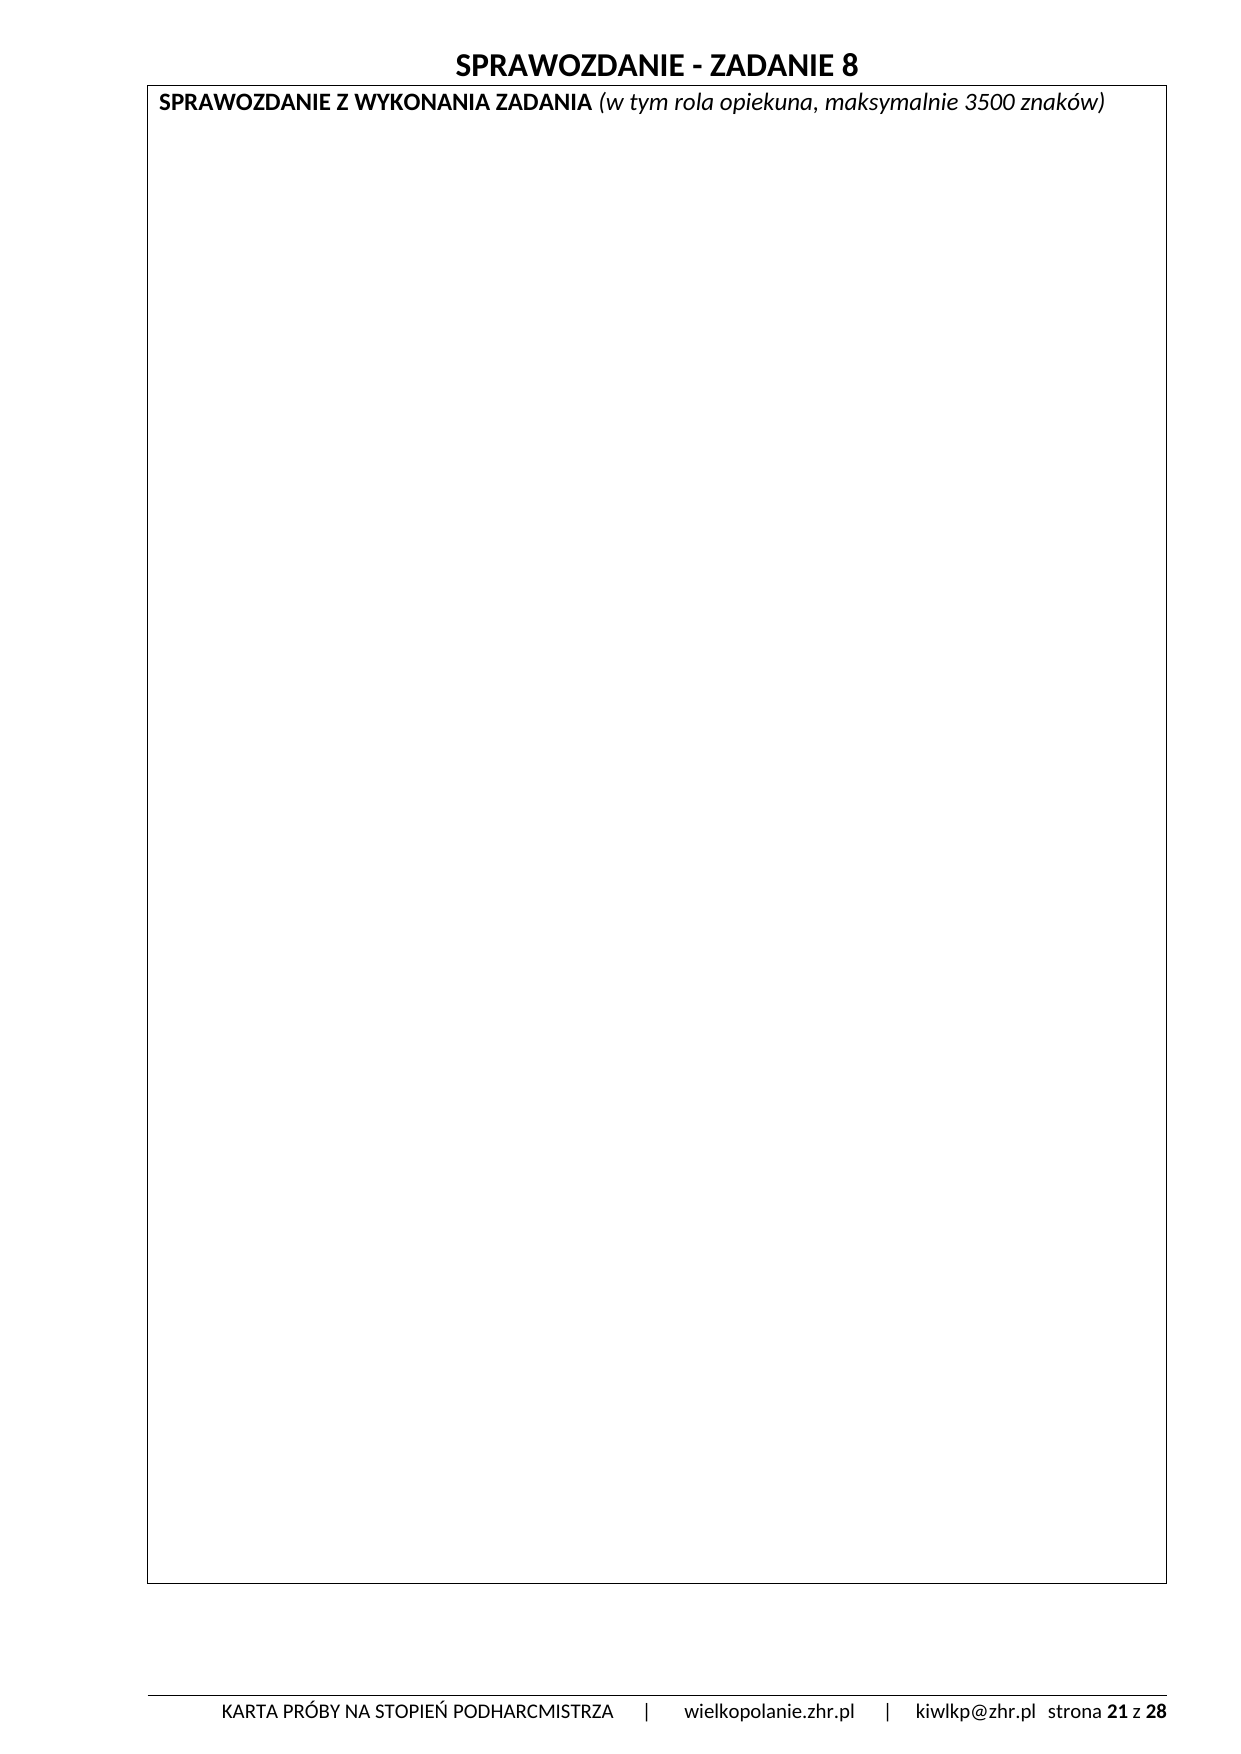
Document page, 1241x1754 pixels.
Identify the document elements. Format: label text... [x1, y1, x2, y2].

table_header SPRAWOZDANIE Z WYKONANIA ZADANIA (w tym rola opiekuna, maksymalnie 3500 znaków) [148, 86, 1166, 1582]
text SPRAWOZDANIE - ZADANIE 8 [148, 44, 1167, 85]
